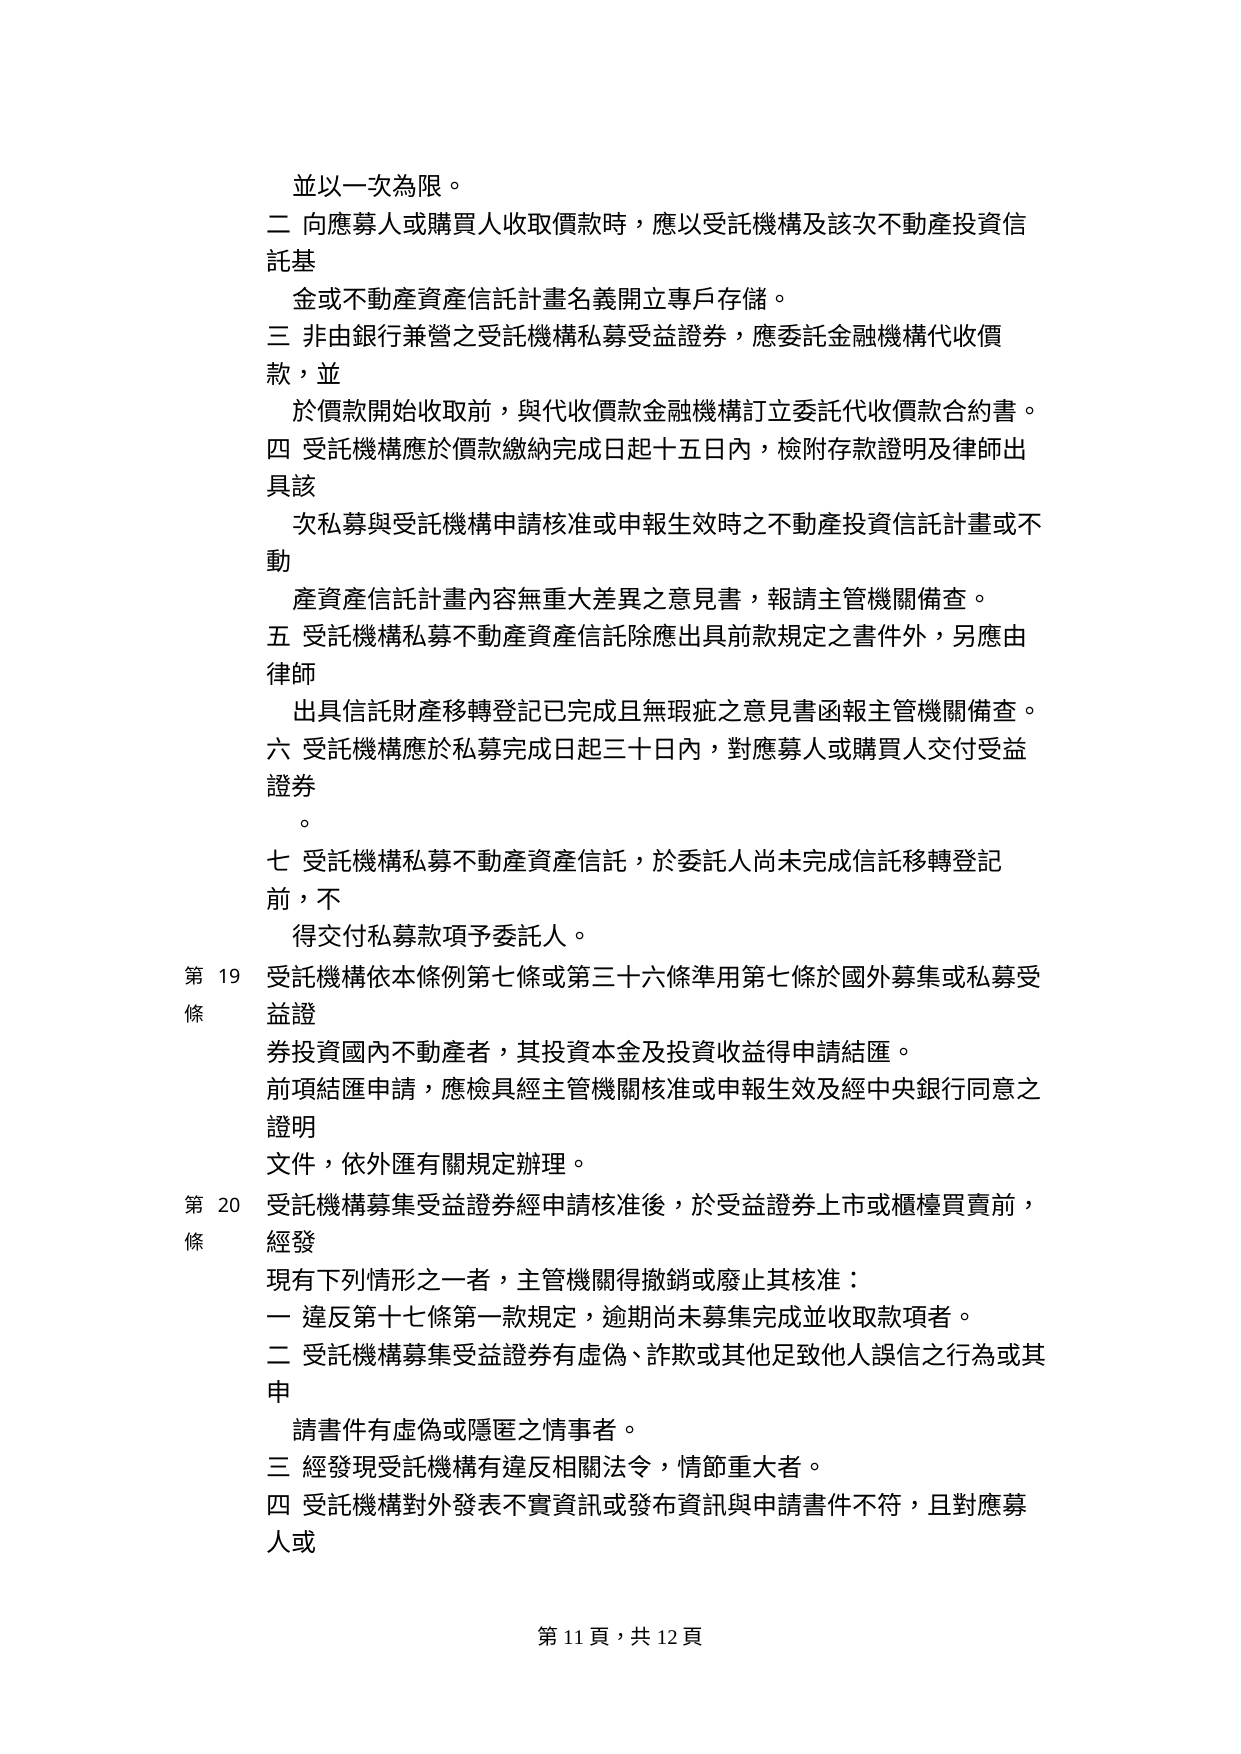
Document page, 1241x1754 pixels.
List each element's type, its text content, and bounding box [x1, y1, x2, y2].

table_cell 受託機構募集受益證券經申請核准後，於受益證券上市或櫃檯買賣前，經發 現有下列情形之一者，主管機關得撤銷或廢止其核准： 一 違反第十七條第一款規定，逾期尚未募集完成並收取款項者。 二 受託機構募集受益證券有虛偽、詐欺或其他足致他人誤信之行為或其申 請書件有虛偽或隱匿之情事者。 三 經發現受託機構有違反相關法令，情節重大者。 四 受託機構對外發表不實資訊或發布資訊與申請書件不符，且對應募人或 [265, 1183, 1048, 1561]
table_cell 第 19 條 [183, 955, 265, 1183]
table_cell 並以一次為限。 二 向應募人或購買人收取價款時，應以受託機構及該次不動產投資信託基 金或不動產資產信託計畫名義開立專戶存儲。 三 非由銀行兼營之受託機構私募受益證券，應委託金融機構代收價款，並 於價款開始收取前，與代收價款金融機構訂立委託代收價款合約書。 四 受託機構應於價款繳納完成日起十五日內，檢附存款證明及律師出具該 次私募與受託機構申請核准或申報生效時之不動產投資信託計畫或不動 產資產信託計畫內容無重大差異之意見書，報請主管機關備查。 五 受託機構私募不動產資產信託除應出具前款規定之書件外，另應由律師 出具信託財產移轉登記已完成且無瑕疵之意見書函報主管機關備查。 六 受託機構應於私募完成日起三十日內，對應募人或購買人交付受益證券 。 七 受託機構私募不動產資產信託，於委託人尚未完成信託移轉登記前，不 得交付私募款項予委託人。 [265, 165, 1048, 955]
table_cell 第 20 條 [183, 1183, 265, 1561]
table_cell [183, 165, 265, 955]
table_cell 受託機構依本條例第七條或第三十六條準用第七條於國外募集或私募受益證 券投資國內不動產者，其投資本金及投資收益得申請結匯。 前項結匯申請，應檢具經主管機關核准或申報生效及經中央銀行同意之證明 文件，依外匯有關規定辦理。 [265, 955, 1048, 1183]
